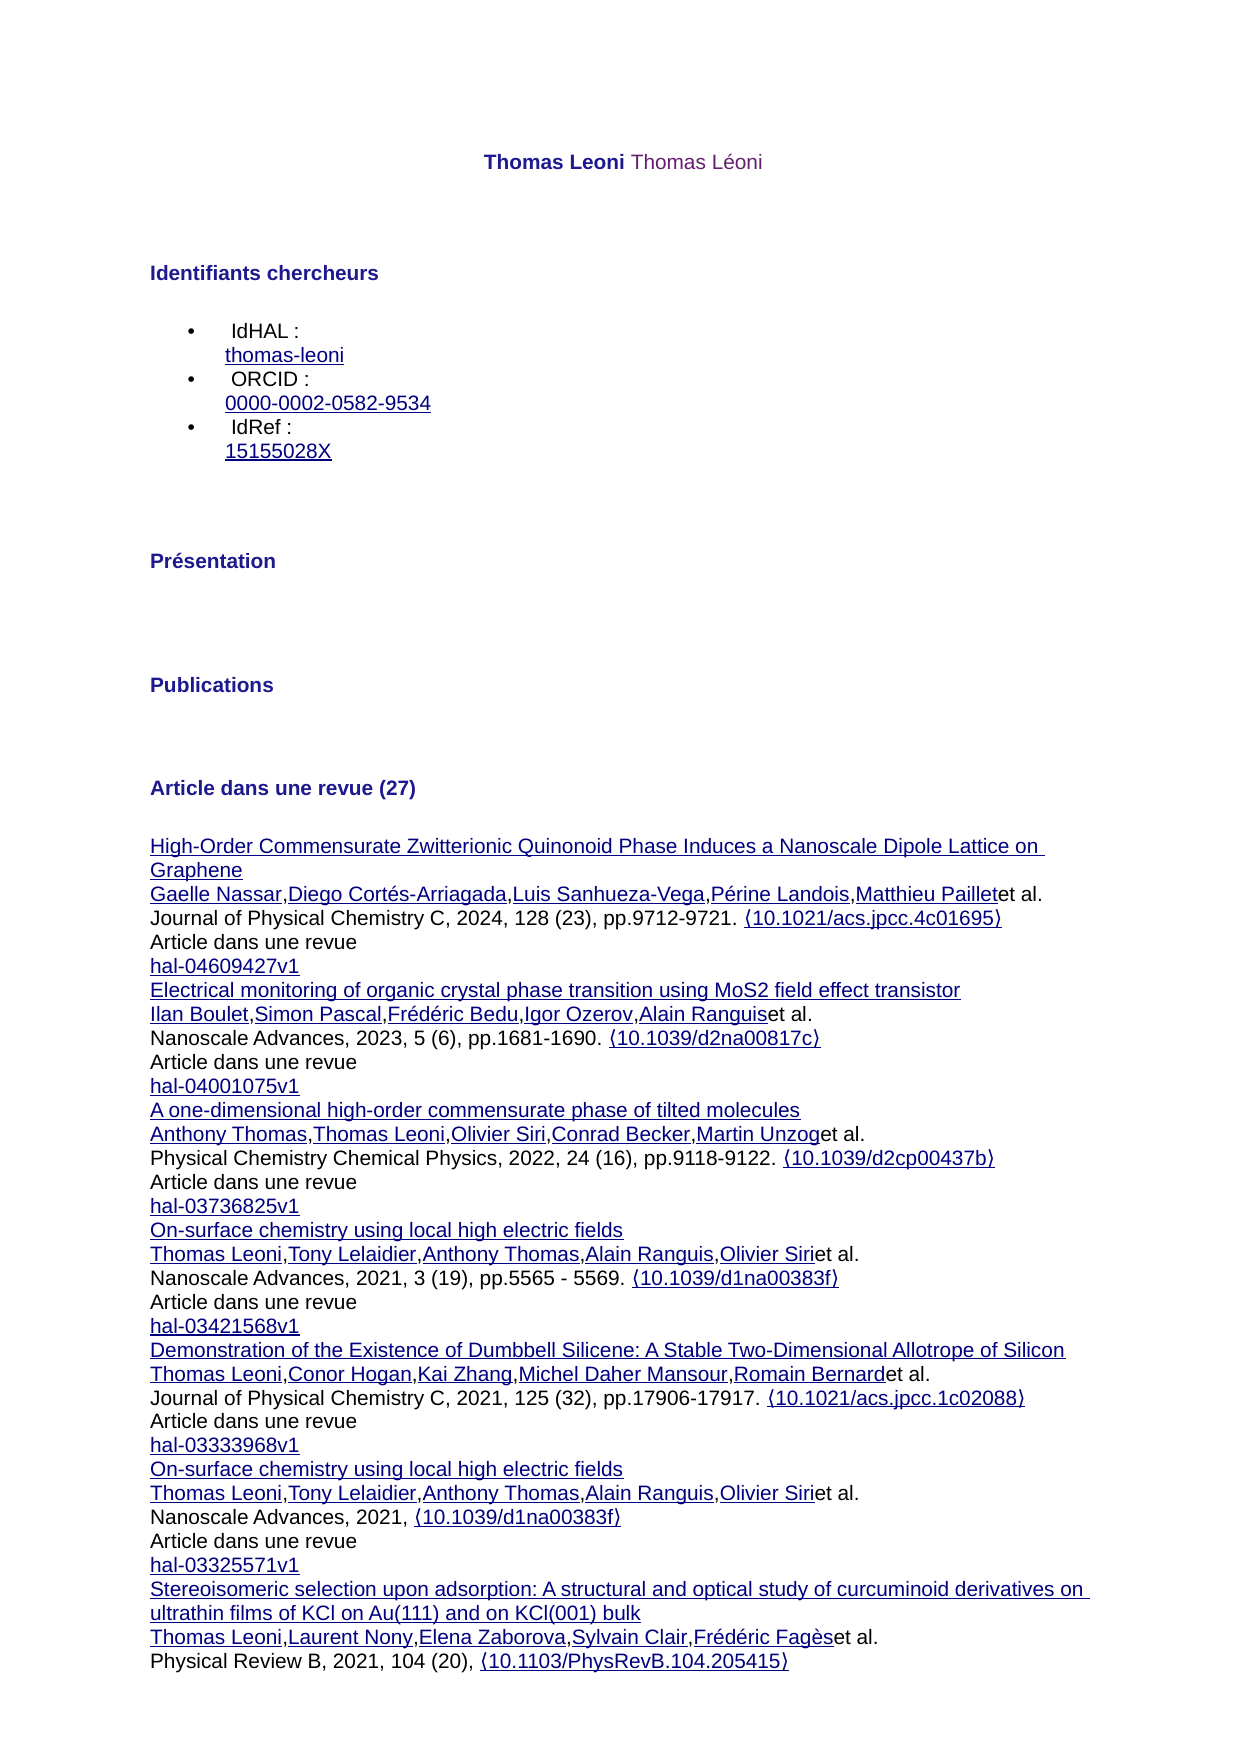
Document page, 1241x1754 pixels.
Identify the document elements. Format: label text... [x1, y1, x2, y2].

table_cell ultrathin films of KCl on Au(111) and on KCl(001) bulk Thomas Leoni,Laurent Nony,Elena Zaborova,Sylvain Clair,Frédéric Fagèset al. Physical Review B, 2021, 104 (20), ⟨10.1103/PhysRevB.104.205415⟩ [150, 1599, 1090, 1673]
subtitle Publications [150, 673, 1090, 697]
list ORCID : [187, 367, 1090, 391]
list IdRef : [187, 414, 1090, 438]
table_cell A one-dimensional high-order commensurate phase of tilted molecules Anthony Thomas,Thomas Leoni,Olivier Siri,Conrad Becker,Martin Unzoget al. Physical Chemistry Chemical Physics, 2022, 24 (16), pp.9118-9122. ⟨10.1039/d2cp00437b⟩ Article dans une revue hal-03736825v1 [150, 1098, 1090, 1218]
table_cell Electrical monitoring of organic crystal phase transition using MoS2 field effect transistor Ilan Boulet,Simon Pascal,Frédéric Bedu,Igor Ozerov,Alain Ranguiset al. Nanoscale Advances, 2023, 5 (6), pp.1681-1690. ⟨10.1039/d2na00817c⟩ Article dans une revue hal-04001075v1 [150, 978, 1090, 1098]
table_cell On-surface chemistry using local high electric fields Thomas Leoni,Tony Lelaidier,Anthony Thomas,Alain Ranguis,Olivier Siriet al. Nanoscale Advances, 2021, 3 (19), pp.5565 - 5569. ⟨10.1039/d1na00383f⟩ Article dans une revue hal-03421568v1 [150, 1218, 1090, 1337]
subtitle Article dans une revue (27) [150, 776, 1090, 800]
table_cell Stereoisomeric selection upon adsorption: A structural and optical study of curcuminoid derivatives on [150, 1577, 1090, 1598]
subtitle Identifiants chercheurs [150, 260, 1090, 284]
list 0000-0002-0582-9534 [187, 391, 1090, 414]
list 15155028X [187, 438, 1090, 462]
table_header High-Order Commensurate Zwitterionic Quinonoid Phase Induces a Nanoscale Dipole Lattice on Graphene Gaelle Nassar,Diego Cortés-Arriagada,Luis Sanhueza-Vega,Périne Landois,Matthieu Pailletet al. Journal of Physical Chemistry C, 2024, 128 (23), pp.9712-9721. ⟨10.1021/acs.jpcc.4c01695⟩ Article dans une revue hal-04609427v1 [150, 834, 1090, 978]
table_cell Demonstration of the Existence of Dumbbell Silicene: A Stable Two-Dimensional Allotrope of Silicon Thomas Leoni,Conor Hogan,Kai Zhang,Michel Daher Mansour,Romain Bernardet al. Journal of Physical Chemistry C, 2021, 125 (32), pp.17906-17917. ⟨10.1021/acs.jpcc.1c02088⟩ Article dans une revue hal-03333968v1 [150, 1338, 1090, 1457]
subtitle Thomas Leoni Thomas Léoni [150, 150, 1090, 174]
table_cell On-surface chemistry using local high electric fields Thomas Leoni,Tony Lelaidier,Anthony Thomas,Alain Ranguis,Olivier Siriet al. Nanoscale Advances, 2021, ⟨10.1039/d1na00383f⟩ Article dans une revue hal-03325571v1 [150, 1457, 1090, 1577]
list IdHAL : [187, 319, 1090, 343]
list thomas-leoni [187, 343, 1090, 367]
subtitle Présentation [150, 549, 1090, 573]
